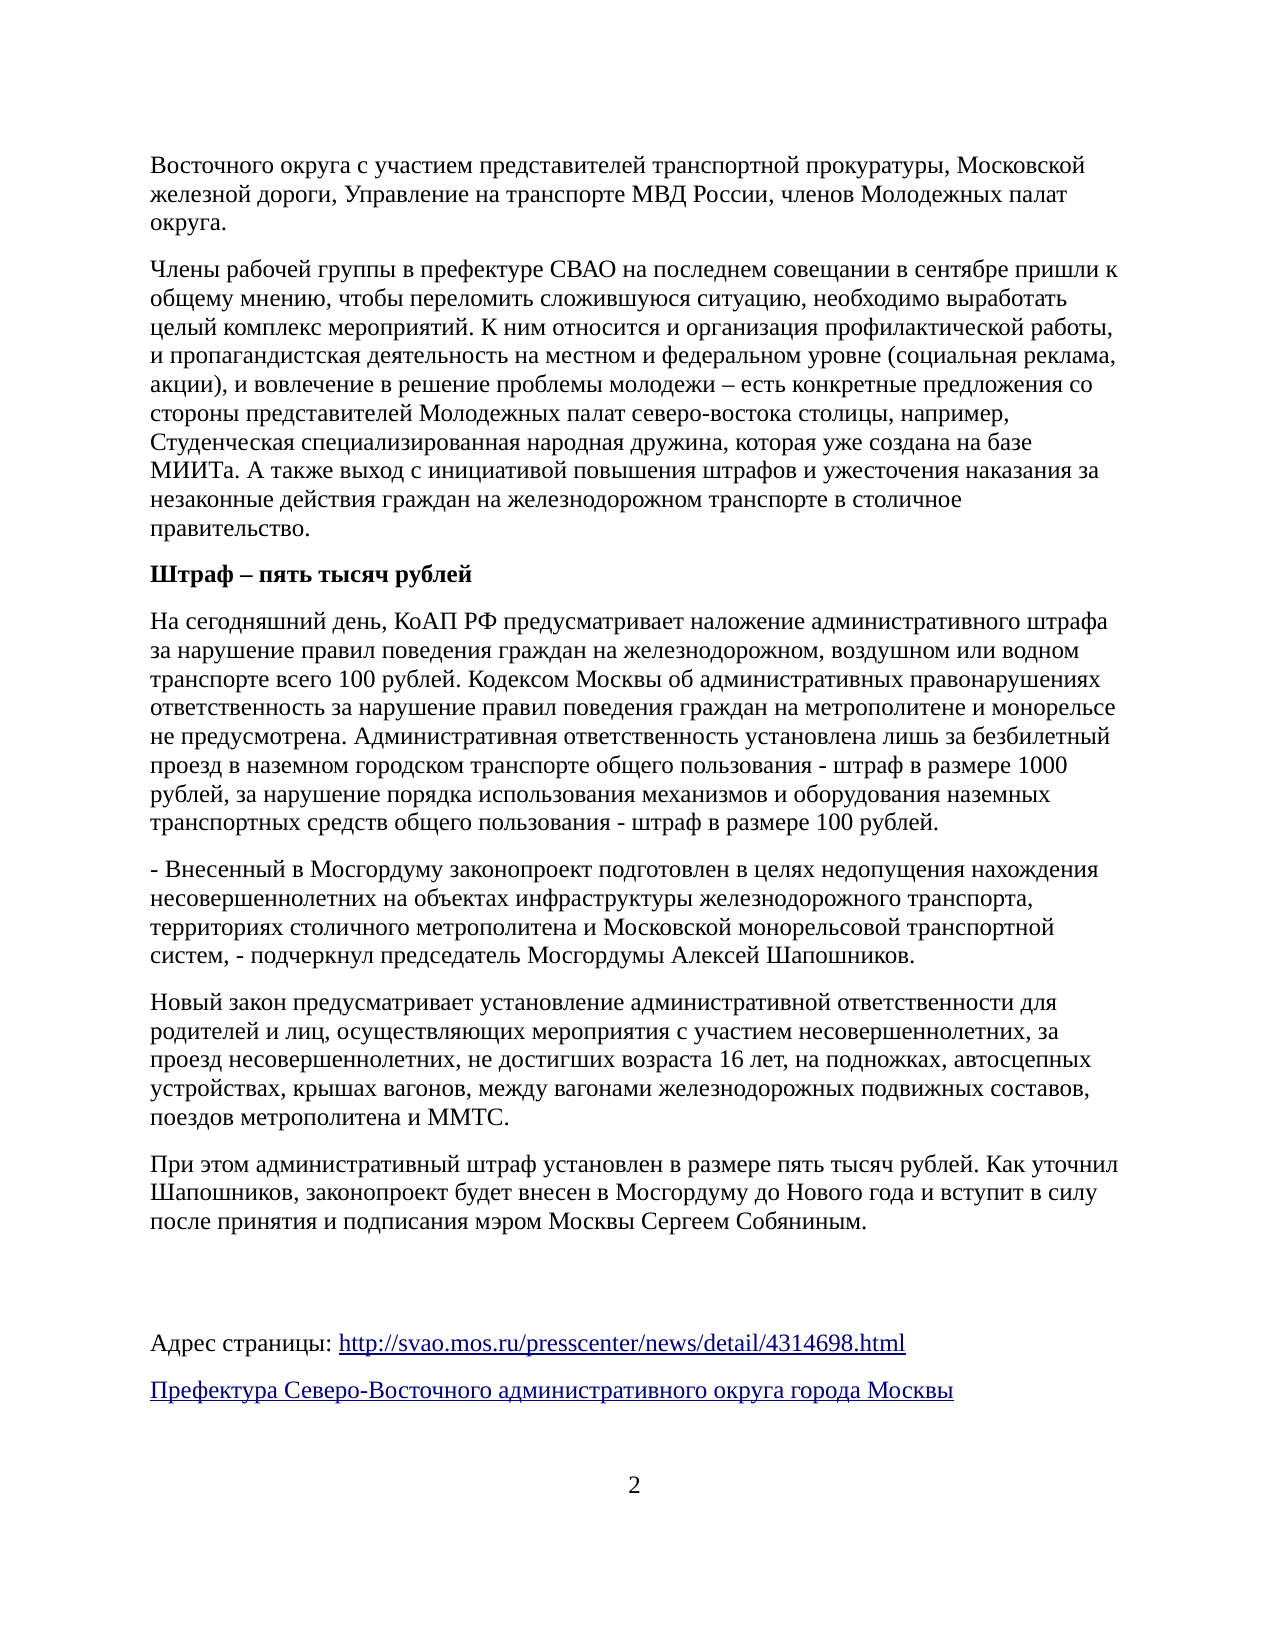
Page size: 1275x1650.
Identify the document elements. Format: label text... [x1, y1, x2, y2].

text Новый закон предусматривает установление административной ответственности для родителей и лиц, осуществляющих мероприятия с участием несовершеннолетних, за проезд несовершеннолетних, не достигших возраста 16 лет, на подножках, автосцепных устройствах, крышах вагонов, между вагонами железнодорожных подвижных составов, поездов метрополитена и ММТС. [150, 987, 1125, 1131]
text Члены рабочей группы в префектуре СВАО на последнем совещании в сентябре пришли к общему мнению, чтобы переломить сложившуюся ситуацию, необходимо выработать целый комплекс мероприятий. К ним относится и организация профилактической работы, и пропагандистская деятельность на местном и федеральном уровне (социальная реклама, акции), и вовлечение в решение проблемы молодежи – есть конкретные предложения со стороны представителей Молодежных палат северо-востока столицы, например, Студенческая специализированная народная дружина, которая уже создана на базе МИИТа. А также выход с инициативой повышения штрафов и ужесточения наказания за незаконные действия граждан на железнодорожном транспорте в столичное правительство. [150, 254, 1125, 542]
text Префектура Северо-Восточного административного округа города Москвы [150, 1375, 1125, 1404]
text Адрес страницы: http://svao.mos.ru/presscenter/news/detail/4314698.html [150, 1328, 1125, 1357]
text Восточного округа с участием представителей транспортной прокуратуры, Московской железной дороги, Управление на транспорте МВД России, членов Молодежных палат округа. [150, 150, 1125, 236]
text - Внесенный в Мосгордуму законопроект подготовлен в целях недопущения нахождения несовершеннолетних на объектах инфраструктуры железнодорожного транспорта, территориях столичного метрополитена и Московской монорельсовой транспортной систем, - подчеркнул председатель Мосгордумы Алексей Шапошников. [150, 854, 1125, 969]
text На сегодняшний день, КоАП РФ предусматривает наложение административного штрафа за нарушение правил поведения граждан на железнодорожном, воздушном или водном транспорте всего 100 рублей. Кодексом Москвы об административных правонарушениях ответственность за нарушение правил поведения граждан на метрополитене и монорельсе не предусмотрена. Административная ответственность установлена лишь за безбилетный проезд в наземном городском транспорте общего пользования - штраф в размере 1000 рублей, за нарушение порядка использования механизмов и оборудования наземных транспортных средств общего пользования - штраф в размере 100 рублей. [150, 606, 1125, 836]
text При этом административный штраф установлен в размере пять тысяч рублей. Как уточнил Шапошников, законопроект будет внесен в Мосгордуму до Нового года и вступит в силу после принятия и подписания мэром Москвы Сергеем Собяниным. [150, 1149, 1125, 1235]
text Штраф – пять тысяч рублей [150, 559, 1125, 588]
